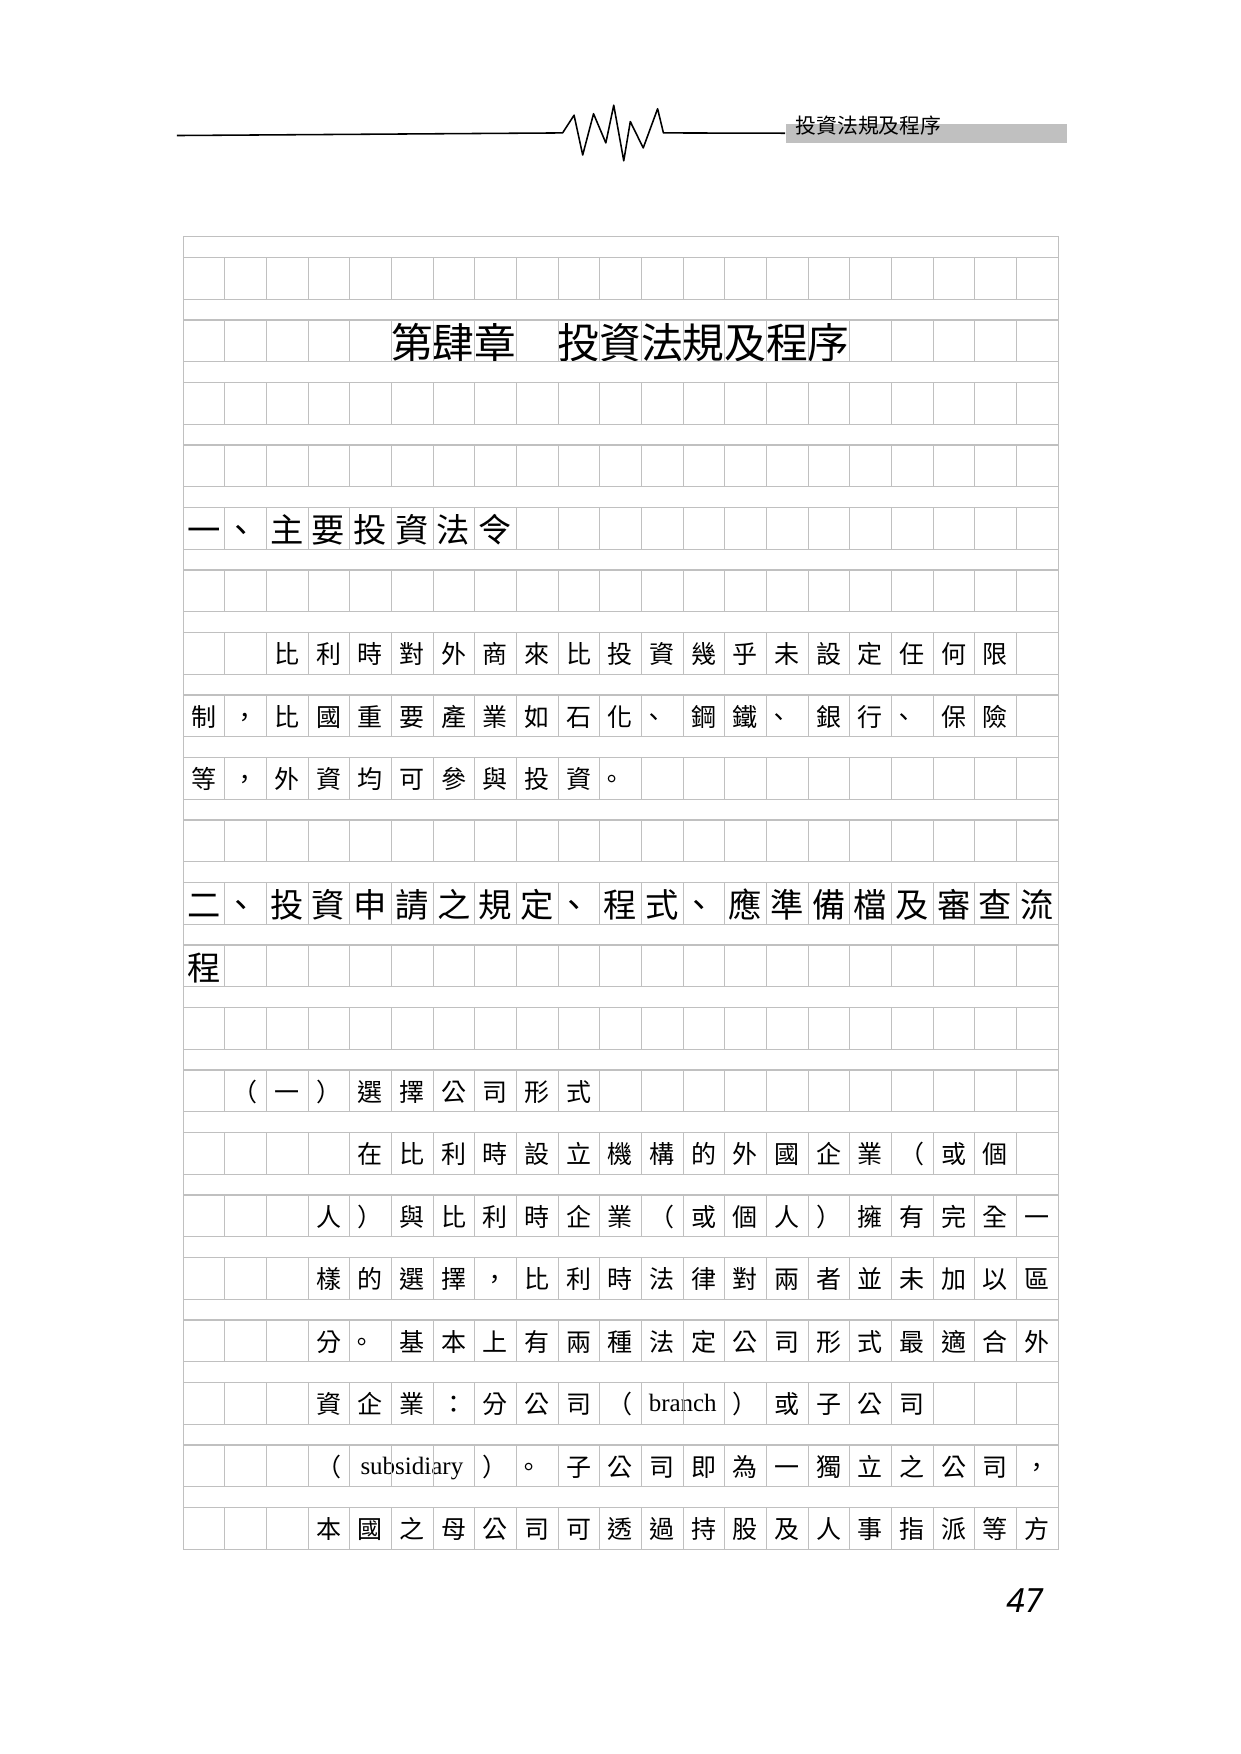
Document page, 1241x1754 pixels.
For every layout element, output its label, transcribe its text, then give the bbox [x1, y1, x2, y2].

text 二、投資申請之規定、程式、應準備檔及審查流程 [350, 883, 391, 924]
text 一、主要投資法令 [600, 508, 641, 549]
text 公 [434, 1071, 474, 1111]
text 二、投資申請之規定、程式、應準備檔及審查流程 [392, 946, 433, 986]
text 第肆章 投資法規及程序 [475, 321, 516, 361]
text 第肆章 投資法規及程序 [392, 329, 410, 361]
text 比利時對外商來比投資幾乎未設定任何限制，比國重要產業如石化、鋼鐵、銀行、保險等，外資均可參與投資。 [975, 758, 1016, 799]
text 比利時對外商來比投資幾乎未設定任何限制，比國重要產業如石化、鋼鐵、銀行、保險等，外資均可參與投資。 [350, 758, 391, 799]
text 一、主要投資法令 [184, 508, 224, 549]
text 二、投資申請之規定、程式、應準備檔及審查流程 [184, 883, 224, 924]
text 比利時對外商來比投資幾乎未設定任何限制，比國重要產業如石化、鋼鐵、銀行、保險等，外資均可參與投資。 [184, 675, 1058, 694]
text 二、投資申請之規定、程式、應準備檔及審查流程 [725, 883, 766, 924]
text 第肆章 投資法規及程序 [684, 321, 724, 361]
text 第肆章 投資法規及程序 [184, 300, 1058, 319]
text 比利時對外商來比投資幾乎未設定任何限制，比國重要產業如石化、鋼鐵、銀行、保險等，外資均可參與投資。 [809, 758, 849, 799]
text 比利時對外商來比投資幾乎未設定任何限制，比國重要產業如石化、鋼鐵、銀行、保險等，外資均可參與投資。 [392, 696, 433, 736]
text （ [225, 1071, 266, 1111]
text 比利時對外商來比投資幾乎未設定任何限制，比國重要產業如石化、鋼鐵、銀行、保險等，外資均可參與投資。 [725, 633, 766, 674]
text 比利時對外商來比投資幾乎未設定任何限制，比國重要產業如石化、鋼鐵、銀行、保險等，外資均可參與投資。 [600, 696, 641, 736]
text 二、投資申請之規定、程式、應準備檔及審查流程 [392, 883, 433, 924]
text 二、投資申請之規定、程式、應準備檔及審查流程 [184, 946, 224, 986]
text 一、主要投資法令 [475, 508, 516, 549]
text 二、投資申請之規定、程式、應準備檔及審查流程 [809, 946, 849, 986]
text 比利時對外商來比投資幾乎未設定任何限制，比國重要產業如石化、鋼鐵、銀行、保險等，外資均可參與投資。 [642, 696, 683, 736]
text 二、投資申請之規定、程式、應準備檔及審查流程 [892, 883, 933, 924]
text 一 [267, 1071, 308, 1111]
text 二、投資申請之規定、程式、應準備檔及審查流程 [517, 946, 558, 986]
text 在比利時設立機構的外國企業（或個人）與比利時企業（或個人）擁有完全一樣的選擇，比利時法律對兩者並未加以區分。基本上有兩種法定公司形式最適合外資企業：分公司（branch）或子公司（subsidiary）。子公司即為一獨立之公司，本國之母公司可透過持股及人事指派等方式掌握子公司之經營權。在比利時投資的亞洲企業大多選擇設立子公司。分公司則係依附於本國總公司之分支機構，並不具獨立性。設立分公司最大的好處是不必實際出資，減少支出，且亦無成立股東會或選任董事等程序，因此設立分公司的手續通常比較簡單。但另一方面，分公司發生任何問題，總公司必須以全部資產予以擔保，而且比利時政府必要時亦得要求在年度申報時公開總公司之財務狀況；另，分公司不被視為比利時或歐洲公司，而是母公司國籍之公司。除非常少數的特定行業（例如銀行及廣播業）之外，在比利時設立企業並不需要先經政府核可。 [281, 1175, 1058, 1194]
text 一、主要投資法令 [184, 487, 1058, 507]
text 一、主要投資法令 [309, 508, 349, 549]
text 比利時對外商來比投資幾乎未設定任何限制，比國重要產業如石化、鋼鐵、銀行、保險等，外資均可參與投資。 [267, 758, 308, 799]
text 比利時對外商來比投資幾乎未設定任何限制，比國重要產業如石化、鋼鐵、銀行、保險等，外資均可參與投資。 [475, 696, 516, 736]
text 比利時對外商來比投資幾乎未設定任何限制，比國重要產業如石化、鋼鐵、銀行、保險等，外資均可參與投資。 [309, 696, 349, 736]
text 第肆章 投資法規及程序 [225, 321, 266, 361]
text 比利時對外商來比投資幾乎未設定任何限制，比國重要產業如石化、鋼鐵、銀行、保險等，外資均可參與投資。 [600, 758, 641, 799]
text 比利時對外商來比投資幾乎未設定任何限制，比國重要產業如石化、鋼鐵、銀行、保險等，外資均可參與投資。 [684, 633, 724, 674]
text 二、投資申請之規定、程式、應準備檔及審查流程 [559, 946, 599, 986]
text 比利時對外商來比投資幾乎未設定任何限制，比國重要產業如石化、鋼鐵、銀行、保險等，外資均可參與投資。 [559, 696, 599, 736]
text 二、投資申請之規定、程式、應準備檔及審查流程 [642, 946, 683, 986]
text 比利時對外商來比投資幾乎未設定任何限制，比國重要產業如石化、鋼鐵、銀行、保險等，外資均可參與投資。 [350, 633, 391, 674]
text [207, 1071, 224, 1111]
text 比利時對外商來比投資幾乎未設定任何限制，比國重要產業如石化、鋼鐵、銀行、保險等，外資均可參與投資。 [184, 758, 224, 799]
text 二、投資申請之規定、程式、應準備檔及審查流程 [1017, 946, 1058, 986]
text 比利時對外商來比投資幾乎未設定任何限制，比國重要產業如石化、鋼鐵、銀行、保險等，外資均可參與投資。 [975, 696, 1016, 736]
text 二、投資申請之規定、程式、應準備檔及審查流程 [642, 883, 683, 924]
text [642, 1071, 683, 1111]
text 比利時對外商來比投資幾乎未設定任何限制，比國重要產業如石化、鋼鐵、銀行、保險等，外資均可參與投資。 [975, 633, 1016, 674]
text [892, 1071, 933, 1111]
text 比利時對外商來比投資幾乎未設定任何限制，比國重要產業如石化、鋼鐵、銀行、保險等，外資均可參與投資。 [1017, 633, 1058, 674]
text 一、主要投資法令 [892, 508, 933, 549]
text 比利時對外商來比投資幾乎未設定任何限制，比國重要產業如石化、鋼鐵、銀行、保險等，外資均可參與投資。 [809, 696, 849, 736]
text 一、主要投資法令 [392, 508, 433, 549]
text 第肆章 投資法規及程序 [725, 321, 766, 361]
text 比利時對外商來比投資幾乎未設定任何限制，比國重要產業如石化、鋼鐵、銀行、保險等，外資均可參與投資。 [892, 758, 933, 799]
text 第肆章 投資法規及程序 [309, 321, 349, 361]
text 二、投資申請之規定、程式、應準備檔及審查流程 [309, 946, 349, 986]
text 比利時對外商來比投資幾乎未設定任何限制，比國重要產業如石化、鋼鐵、銀行、保險等，外資均可參與投資。 [600, 633, 641, 674]
text 式 [559, 1071, 599, 1111]
text 比利時對外商來比投資幾乎未設定任何限制，比國重要產業如石化、鋼鐵、銀行、保險等，外資均可參與投資。 [392, 758, 433, 799]
text ） [309, 1071, 349, 1111]
text 二、投資申請之規定、程式、應準備檔及審查流程 [184, 862, 1058, 882]
text 二、投資申請之規定、程式、應準備檔及審查流程 [934, 883, 974, 924]
text [1017, 1071, 1058, 1111]
text 一、主要投資法令 [225, 508, 266, 549]
text 第肆章 投資法規及程序 [1017, 321, 1058, 361]
text 比利時對外商來比投資幾乎未設定任何限制，比國重要產業如石化、鋼鐵、銀行、保險等，外資均可參與投資。 [767, 633, 808, 674]
text 比利時對外商來比投資幾乎未設定任何限制，比國重要產業如石化、鋼鐵、銀行、保險等，外資均可參與投資。 [225, 758, 266, 799]
text 二、投資申請之規定、程式、應準備檔及審查流程 [767, 883, 808, 924]
text 二、投資申請之規定、程式、應準備檔及審查流程 [309, 883, 349, 924]
text 一、主要投資法令 [850, 508, 891, 549]
text 第肆章 投資法規及程序 [434, 321, 474, 361]
text 比利時對外商來比投資幾乎未設定任何限制，比國重要產業如石化、鋼鐵、銀行、保險等，外資均可參與投資。 [809, 633, 849, 674]
text 比利時對外商來比投資幾乎未設定任何限制，比國重要產業如石化、鋼鐵、銀行、保險等，外資均可參與投資。 [767, 758, 808, 799]
text 比利時對外商來比投資幾乎未設定任何限制，比國重要產業如石化、鋼鐵、銀行、保險等，外資均可參與投資。 [517, 633, 558, 674]
text 一、主要投資法令 [975, 508, 1016, 549]
text 第肆章 投資法規及程序 [184, 321, 224, 361]
text 二、投資申請之規定、程式、應準備檔及審查流程 [475, 946, 516, 986]
text 比利時對外商來比投資幾乎未設定任何限制，比國重要產業如石化、鋼鐵、銀行、保險等，外資均可參與投資。 [684, 758, 724, 799]
text 比利時對外商來比投資幾乎未設定任何限制，比國重要產業如石化、鋼鐵、銀行、保險等，外資均可參與投資。 [392, 633, 433, 674]
text 一、主要投資法令 [725, 508, 766, 549]
text 一、主要投資法令 [517, 508, 558, 549]
text 二、投資申請之規定、程式、應準備檔及審查流程 [850, 883, 891, 924]
text 二、投資申請之規定、程式、應準備檔及審查流程 [184, 925, 1058, 944]
text 第肆章 投資法規及程序 [600, 321, 641, 361]
text 比利時對外商來比投資幾乎未設定任何限制，比國重要產業如石化、鋼鐵、銀行、保險等，外資均可參與投資。 [350, 696, 391, 736]
text 二、投資申請之規定、程式、應準備檔及審查流程 [559, 883, 599, 924]
text 二、投資申請之規定、程式、應準備檔及審查流程 [934, 946, 974, 986]
text 在比利時設立機構的外國企業（或個人）與比利時企業（或個人）擁有完全一樣的選擇，比利時法律對兩者並未加以區分。基本上有兩種法定公司形式最適合外資企業：分公司（branch）或子公司（subsidiary）。子公司即為一獨立之公司，本國之母公司可透過持股及人事指派等方式掌握子公司之經營權。在比利時投資的亞洲企業大多選擇設立子公司。分公司則係依附於本國總公司之分支機構，並不具獨立性。設立分公司最大的好處是不必實際出資，減少支出，且亦無成立股東會或選任董事等程序，因此設立分公司的手續通常比較簡單。但另一方面，分公司發生任何問題，總公司必須以全部資產予以擔保，而且比利時政府必要時亦得要求在年度申報時公開總公司之財務狀況；另，分公司不被視為比利時或歐洲公司，而是母公司國籍之公司。除非常少數的特定行業（例如銀行及廣播業）之外，在比利時設立企業並不需要先經政府核可。 [281, 1112, 1058, 1132]
text 比利時對外商來比投資幾乎未設定任何限制，比國重要產業如石化、鋼鐵、銀行、保險等，外資均可參與投資。 [184, 633, 224, 674]
text [684, 1071, 724, 1111]
text [975, 1071, 1016, 1111]
text 比利時對外商來比投資幾乎未設定任何限制，比國重要產業如石化、鋼鐵、銀行、保險等，外資均可參與投資。 [934, 758, 974, 799]
text 比利時對外商來比投資幾乎未設定任何限制，比國重要產業如石化、鋼鐵、銀行、保險等，外資均可參與投資。 [642, 758, 683, 799]
text 比利時對外商來比投資幾乎未設定任何限制，比國重要產業如石化、鋼鐵、銀行、保險等，外資均可參與投資。 [434, 696, 474, 736]
text 比利時對外商來比投資幾乎未設定任何限制，比國重要產業如石化、鋼鐵、銀行、保險等，外資均可參與投資。 [767, 696, 808, 736]
text 二、投資申請之規定、程式、應準備檔及審查流程 [600, 883, 641, 924]
text 一、主要投資法令 [642, 508, 683, 549]
text 比利時對外商來比投資幾乎未設定任何限制，比國重要產業如石化、鋼鐵、銀行、保險等，外資均可參與投資。 [892, 696, 933, 736]
text 比利時對外商來比投資幾乎未設定任何限制，比國重要產業如石化、鋼鐵、銀行、保險等，外資均可參與投資。 [725, 758, 766, 799]
text 二、投資申請之規定、程式、應準備檔及審查流程 [892, 946, 933, 986]
text 二、投資申請之規定、程式、應準備檔及審查流程 [350, 946, 391, 986]
text 第肆章 投資法規及程序 [809, 321, 849, 361]
text [725, 1071, 766, 1111]
text 一、主要投資法令 [767, 508, 808, 549]
text 一、主要投資法令 [350, 508, 391, 549]
text 比利時對外商來比投資幾乎未設定任何限制，比國重要產業如石化、鋼鐵、銀行、保險等，外資均可參與投資。 [559, 633, 599, 674]
text 一、主要投資法令 [434, 508, 474, 549]
text 比利時對外商來比投資幾乎未設定任何限制，比國重要產業如石化、鋼鐵、銀行、保險等，外資均可參與投資。 [225, 633, 266, 674]
text 比利時對外商來比投資幾乎未設定任何限制，比國重要產業如石化、鋼鐵、銀行、保險等，外資均可參與投資。 [517, 758, 558, 799]
text 二、投資申請之規定、程式、應準備檔及審查流程 [225, 946, 266, 986]
text 比利時對外商來比投資幾乎未設定任何限制，比國重要產業如石化、鋼鐵、銀行、保險等，外資均可參與投資。 [434, 758, 474, 799]
text 二、投資申請之規定、程式、應準備檔及審查流程 [267, 946, 308, 986]
text 第肆章 投資法規及程序 [892, 321, 933, 361]
text 選 [350, 1071, 391, 1111]
text 一、主要投資法令 [934, 508, 974, 549]
text 二、投資申請之規定、程式、應準備檔及審查流程 [517, 883, 558, 924]
text 二、投資申請之規定、程式、應準備檔及審查流程 [725, 946, 766, 986]
text 比利時對外商來比投資幾乎未設定任何限制，比國重要產業如石化、鋼鐵、銀行、保險等，外資均可參與投資。 [309, 633, 349, 674]
text 二、投資申請之規定、程式、應準備檔及審查流程 [434, 946, 474, 986]
text [600, 1071, 641, 1111]
text 比利時對外商來比投資幾乎未設定任何限制，比國重要產業如石化、鋼鐵、銀行、保險等，外資均可參與投資。 [184, 612, 1058, 632]
text 比利時對外商來比投資幾乎未設定任何限制，比國重要產業如石化、鋼鐵、銀行、保險等，外資均可參與投資。 [850, 696, 891, 736]
text 一、主要投資法令 [559, 508, 599, 549]
text 二、投資申請之規定、程式、應準備檔及審查流程 [225, 883, 266, 924]
text 比利時對外商來比投資幾乎未設定任何限制，比國重要產業如石化、鋼鐵、銀行、保險等，外資均可參與投資。 [434, 633, 474, 674]
text [934, 1071, 974, 1111]
text 第肆章 投資法規及程序 [642, 321, 683, 361]
text 二、投資申請之規定、程式、應準備檔及審查流程 [850, 946, 891, 986]
text 二、投資申請之規定、程式、應準備檔及審查流程 [600, 946, 641, 986]
text 一、主要投資法令 [684, 508, 724, 549]
text 二、投資申請之規定、程式、應準備檔及審查流程 [434, 883, 474, 924]
text 比利時對外商來比投資幾乎未設定任何限制，比國重要產業如石化、鋼鐵、銀行、保險等，外資均可參與投資。 [1017, 758, 1058, 799]
text 比利時對外商來比投資幾乎未設定任何限制，比國重要產業如石化、鋼鐵、銀行、保險等，外資均可參與投資。 [934, 633, 974, 674]
text 比利時對外商來比投資幾乎未設定任何限制，比國重要產業如石化、鋼鐵、銀行、保險等，外資均可參與投資。 [475, 633, 516, 674]
text 二、投資申請之規定、程式、應準備檔及審查流程 [975, 883, 1016, 924]
text 比利時對外商來比投資幾乎未設定任何限制，比國重要產業如石化、鋼鐵、銀行、保險等，外資均可參與投資。 [184, 696, 224, 736]
text 二、投資申請之規定、程式、應準備檔及審查流程 [475, 883, 516, 924]
text 在比利時設立機構的外國企業（或個人）與比利時企業（或個人）擁有完全一樣的選擇，比利時法律對兩者並未加以區分。基本上有兩種法定公司形式最適合外資企業：分公司（branch）或子公司（subsidiary）。子公司即為一獨立之公司，本國之母公司可透過持股及人事指派等方式掌握子公司之經營權。在比利時投資的亞洲企業大多選擇設立子公司。分公司則係依附於本國總公司之分支機構，並不具獨立性。設立分公司最大的好處是不必實際出資，減少支出，且亦無成立股東會或選任董事等程序，因此設立分公司的手續通常比較簡單。但另一方面，分公司發生任何問題，總公司必須以全部資產予以擔保，而且比利時政府必要時亦得要求在年度申報時公開總公司之財務狀況；另，分公司不被視為比利時或歐洲公司，而是母公司國籍之公司。除非常少數的特定行業（例如銀行及廣播業）之外，在比利時設立企業並不需要先經政府核可。 [281, 1425, 1058, 1444]
text 第肆章 投資法規及程序 [975, 321, 1016, 361]
text 第肆章 投資法規及程序 [267, 321, 308, 361]
text 比利時對外商來比投資幾乎未設定任何限制，比國重要產業如石化、鋼鐵、銀行、保險等，外資均可參與投資。 [225, 696, 266, 736]
text 在比利時設立機構的外國企業（或個人）與比利時企業（或個人）擁有完全一樣的選擇，比利時法律對兩者並未加以區分。基本上有兩種法定公司形式最適合外資企業：分公司（branch）或子公司（subsidiary）。子公司即為一獨立之公司，本國之母公司可透過持股及人事指派等方式掌握子公司之經營權。在比利時投資的亞洲企業大多選擇設立子公司。分公司則係依附於本國總公司之分支機構，並不具獨立性。設立分公司最大的好處是不必實際出資，減少支出，且亦無成立股東會或選任董事等程序，因此設立分公司的手續通常比較簡單。但另一方面，分公司發生任何問題，總公司必須以全部資產予以擔保，而且比利時政府必要時亦得要求在年度申報時公開總公司之財務狀況；另，分公司不被視為比利時或歐洲公司，而是母公司國籍之公司。除非常少數的特定行業（例如銀行及廣播業）之外，在比利時設立企業並不需要先經政府核可。 [281, 1300, 1058, 1319]
text 二、投資申請之規定、程式、應準備檔及審查流程 [1017, 883, 1058, 924]
text [207, 1050, 1058, 1069]
text 一、主要投資法令 [809, 508, 849, 549]
text 比利時對外商來比投資幾乎未設定任何限制，比國重要產業如石化、鋼鐵、銀行、保險等，外資均可參與投資。 [184, 737, 1058, 757]
text 司 [475, 1071, 516, 1111]
text [809, 1071, 849, 1111]
text 一、主要投資法令 [267, 508, 308, 549]
text 比利時對外商來比投資幾乎未設定任何限制，比國重要產業如石化、鋼鐵、銀行、保險等，外資均可參與投資。 [725, 696, 766, 736]
text 二、投資申請之規定、程式、應準備檔及審查流程 [684, 946, 724, 986]
text [767, 1071, 808, 1111]
text 形 [517, 1071, 558, 1111]
text 在比利時設立機構的外國企業（或個人）與比利時企業（或個人）擁有完全一樣的選擇，比利時法律對兩者並未加以區分。基本上有兩種法定公司形式最適合外資企業：分公司（branch）或子公司（subsidiary）。子公司即為一獨立之公司，本國之母公司可透過持股及人事指派等方式掌握子公司之經營權。在比利時投資的亞洲企業大多選擇設立子公司。分公司則係依附於本國總公司之分支機構，並不具獨立性。設立分公司最大的好處是不必實際出資，減少支出，且亦無成立股東會或選任董事等程序，因此設立分公司的手續通常比較簡單。但另一方面，分公司發生任何問題，總公司必須以全部資產予以擔保，而且比利時政府必要時亦得要求在年度申報時公開總公司之財務狀況；另，分公司不被視為比利時或歐洲公司，而是母公司國籍之公司。除非常少數的特定行業（例如銀行及廣播業）之外，在比利時設立企業並不需要先經政府核可。 [281, 1362, 1058, 1382]
text 在比利時設立機構的外國企業（或個人）與比利時企業（或個人）擁有完全一樣的選擇，比利時法律對兩者並未加以區分。基本上有兩種法定公司形式最適合外資企業：分公司（branch）或子公司（subsidiary）。子公司即為一獨立之公司，本國之母公司可透過持股及人事指派等方式掌握子公司之經營權。在比利時投資的亞洲企業大多選擇設立子公司。分公司則係依附於本國總公司之分支機構，並不具獨立性。設立分公司最大的好處是不必實際出資，減少支出，且亦無成立股東會或選任董事等程序，因此設立分公司的手續通常比較簡單。但另一方面，分公司發生任何問題，總公司必須以全部資產予以擔保，而且比利時政府必要時亦得要求在年度申報時公開總公司之財務狀況；另，分公司不被視為比利時或歐洲公司，而是母公司國籍之公司。除非常少數的特定行業（例如銀行及廣播業）之外，在比利時設立企業並不需要先經政府核可。 [281, 1237, 1058, 1257]
text 比利時對外商來比投資幾乎未設定任何限制，比國重要產業如石化、鋼鐵、銀行、保險等，外資均可參與投資。 [1017, 696, 1058, 736]
text 二、投資申請之規定、程式、應準備檔及審查流程 [809, 883, 849, 924]
text 一、主要投資法令 [1017, 508, 1058, 549]
text 第肆章 投資法規及程序 [850, 321, 891, 361]
text 二、投資申請之規定、程式、應準備檔及審查流程 [975, 946, 1016, 986]
text 比利時對外商來比投資幾乎未設定任何限制，比國重要產業如石化、鋼鐵、銀行、保險等，外資均可參與投資。 [850, 758, 891, 799]
text 比利時對外商來比投資幾乎未設定任何限制，比國重要產業如石化、鋼鐵、銀行、保險等，外資均可參與投資。 [517, 696, 558, 736]
text 第肆章 投資法規及程序 [350, 321, 391, 361]
text 在比利時設立機構的外國企業（或個人）與比利時企業（或個人）擁有完全一樣的選擇，比利時法律對兩者並未加以區分。基本上有兩種法定公司形式最適合外資企業：分公司（branch）或子公司（subsidiary）。子公司即為一獨立之公司，本國之母公司可透過持股及人事指派等方式掌握子公司之經營權。在比利時投資的亞洲企業大多選擇設立子公司。分公司則係依附於本國總公司之分支機構，並不具獨立性。設立分公司最大的好處是不必實際出資，減少支出，且亦無成立股東會或選任董事等程序，因此設立分公司的手續通常比較簡單。但另一方面，分公司發生任何問題，總公司必須以全部資產予以擔保，而且比利時政府必要時亦得要求在年度申報時公開總公司之財務狀況；另，分公司不被視為比利時或歐洲公司，而是母公司國籍之公司。除非常少數的特定行業（例如銀行及廣播業）之外，在比利時設立企業並不需要先經政府核可。 [281, 1487, 1058, 1507]
text 第肆章 投資法規及程序 [738, 328, 758, 351]
text 比利時對外商來比投資幾乎未設定任何限制，比國重要產業如石化、鋼鐵、銀行、保險等，外資均可參與投資。 [934, 696, 974, 736]
text 第肆章 投資法規及程序 [767, 321, 808, 361]
text 比利時對外商來比投資幾乎未設定任何限制，比國重要產業如石化、鋼鐵、銀行、保險等，外資均可參與投資。 [892, 633, 933, 674]
text 擇 [392, 1071, 433, 1111]
text 比利時對外商來比投資幾乎未設定任何限制，比國重要產業如石化、鋼鐵、銀行、保險等，外資均可參與投資。 [309, 758, 349, 799]
text 第肆章 投資法規及程序 [517, 321, 558, 361]
text 二、投資申請之規定、程式、應準備檔及審查流程 [767, 946, 808, 986]
text 二、投資申請之規定、程式、應準備檔及審查流程 [267, 883, 308, 924]
text 第肆章 投資法規及程序 [392, 321, 433, 361]
text 比利時對外商來比投資幾乎未設定任何限制，比國重要產業如石化、鋼鐵、銀行、保險等，外資均可參與投資。 [850, 633, 891, 674]
text 比利時對外商來比投資幾乎未設定任何限制，比國重要產業如石化、鋼鐵、銀行、保險等，外資均可參與投資。 [684, 696, 724, 736]
text 比利時對外商來比投資幾乎未設定任何限制，比國重要產業如石化、鋼鐵、銀行、保險等，外資均可參與投資。 [559, 758, 599, 799]
text [850, 1071, 891, 1111]
text 第肆章 投資法規及程序 [559, 321, 599, 361]
text 比利時對外商來比投資幾乎未設定任何限制，比國重要產業如石化、鋼鐵、銀行、保險等，外資均可參與投資。 [267, 696, 308, 736]
text 二、投資申請之規定、程式、應準備檔及審查流程 [684, 883, 724, 924]
text 第肆章 投資法規及程序 [934, 321, 974, 361]
text 比利時對外商來比投資幾乎未設定任何限制，比國重要產業如石化、鋼鐵、銀行、保險等，外資均可參與投資。 [475, 758, 516, 799]
text 比利時對外商來比投資幾乎未設定任何限制，比國重要產業如石化、鋼鐵、銀行、保險等，外資均可參與投資。 [642, 633, 683, 674]
text 比利時對外商來比投資幾乎未設定任何限制，比國重要產業如石化、鋼鐵、銀行、保險等，外資均可參與投資。 [267, 633, 308, 674]
